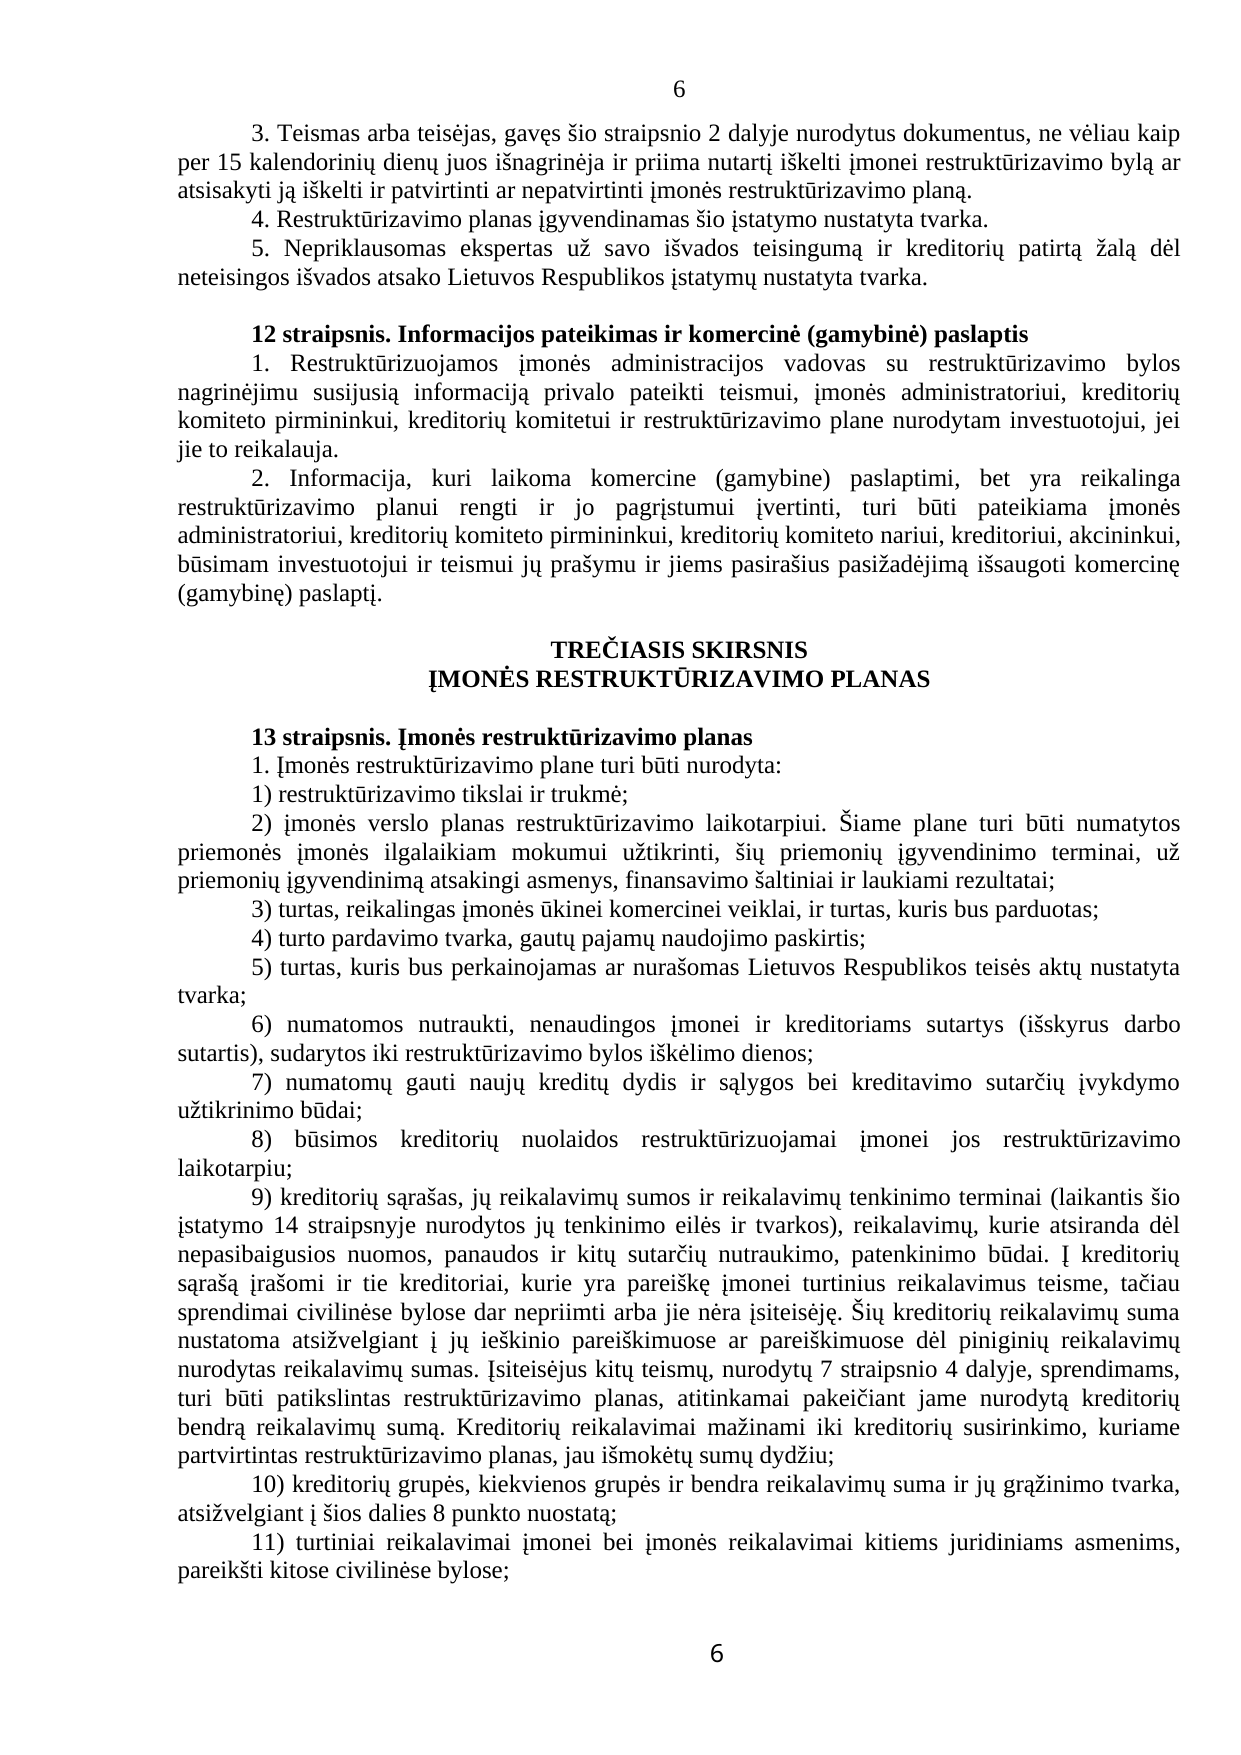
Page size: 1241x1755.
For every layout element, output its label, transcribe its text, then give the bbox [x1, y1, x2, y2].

text 1) restruktūrizavimo tikslai ir trukmė; [177, 779, 1181, 808]
text 5) turtas, kuris bus perkainojamas ar nurašomas Lietuvos Respublikos teisės aktų nustatyta tvarka; [177, 952, 1181, 1009]
text TREČIASIS SKIRSNIS [177, 636, 1181, 664]
text ĮMONĖS RESTRUKTŪRIZAVIMO PLANAS [177, 664, 1181, 693]
text 2) įmonės verslo planas restruktūrizavimo laikotarpiui. Šiame plane turi būti numatytos priemonės įmonės ilgalaikiam mokumui užtikrinti, šių priemonių įgyvendinimo terminai, už priemonių įgyvendinimą atsakingi asmenys, finansavimo šaltiniai ir laukiami rezultatai; [177, 808, 1181, 894]
text 12 straipsnis. Informacijos pateikimas ir komercinė (gamybinė) paslaptis [177, 319, 1181, 348]
text 1. Restruktūrizuojamos įmonės administracijos vadovas su restruktūrizavimo bylos nagrinėjimu susijusią informaciją privalo pateikti teismui, įmonės administratoriui, kreditorių komiteto pirmininkui, kreditorių komitetui ir restruktūrizavimo plane nurodytam investuotojui, jei jie to reikalauja. [177, 348, 1181, 463]
text 11) turtiniai reikalavimai įmonei bei įmonės reikalavimai kitiems juridiniams asmenims, pareikšti kitose civilinėse bylose; [177, 1527, 1181, 1584]
text 7) numatomų gauti naujų kreditų dydis ir sąlygos bei kreditavimo sutarčių įvykdymo užtikrinimo būdai; [177, 1067, 1181, 1124]
text 2. Informacija, kuri laikoma komercine (gamybine) paslaptimi, bet yra reikalinga restruktūrizavimo planui rengti ir jo pagrįstumui įvertinti, turi būti pateikiama įmonės administratoriui, kreditorių komiteto pirmininkui, kreditorių komiteto nariui, kreditoriui, akcininkui, būsimam investuotojui ir teismui jų prašymu ir jiems pasirašius pasižadėjimą išsaugoti komercinę (gamybinę) paslaptį. [177, 463, 1181, 607]
text 4. Restruktūrizavimo planas įgyvendinamas šio įstatymo nustatyta tvarka. [177, 204, 1181, 233]
text 3. Teismas arba teisėjas, gavęs šio straipsnio 2 dalyje nurodytus dokumentus, ne vėliau kaip per 15 kalendorinių dienų juos išnagrinėja ir priima nutartį iškelti įmonei restruktūrizavimo bylą ar atsisakyti ją iškelti ir patvirtinti ar nepatvirtinti įmonės restruktūrizavimo planą. [177, 118, 1181, 204]
text 3) turtas, reikalingas įmonės ūkinei komercinei veiklai, ir turtas, kuris bus parduotas; [177, 894, 1181, 923]
text 6) numatomos nutraukti, nenaudingos įmonei ir kreditoriams sutartys (išskyrus darbo sutartis), sudarytos iki restruktūrizavimo bylos iškėlimo dienos; [177, 1009, 1181, 1067]
text 5. Nepriklausomas ekspertas už savo išvados teisingumą ir kreditorių patirtą žalą dėl neteisingos išvados atsako Lietuvos Respublikos įstatymų nustatyta tvarka. [177, 233, 1181, 291]
text 9) kreditorių sąrašas, jų reikalavimų sumos ir reikalavimų tenkinimo terminai (laikantis šio įstatymo 14 straipsnyje nurodytos jų tenkinimo eilės ir tvarkos), reikalavimų, kurie atsiranda dėl nepasibaigusios nuomos, panaudos ir kitų sutarčių nutraukimo, patenkinimo būdai. Į kreditorių sąrašą įrašomi ir tie kreditoriai, kurie yra pareiškę įmonei turtinius reikalavimus teisme, tačiau sprendimai civilinėse bylose dar nepriimti arba jie nėra įsiteisėję. Šių kreditorių reikalavimų suma nustatoma atsižvelgiant į jų ieškinio pareiškimuose ar pareiškimuose dėl piniginių reikalavimų nurodytas reikalavimų sumas. Įsiteisėjus kitų teismų, nurodytų 7 straipsnio 4 dalyje, sprendimams, turi būti patikslintas restruktūrizavimo planas, atitinkamai pakeičiant jame nurodytą kreditorių bendrą reikalavimų sumą. Kreditorių reikalavimai mažinami iki kreditorių susirinkimo, kuriame partvirtintas restruktūrizavimo planas, jau išmokėtų sumų dydžiu; [177, 1182, 1181, 1469]
text 13 straipsnis. Įmonės restruktūrizavimo planas [177, 722, 1181, 751]
text 8) būsimos kreditorių nuolaidos restruktūrizuojamai įmonei jos restruktūrizavimo laikotarpiu; [177, 1124, 1181, 1182]
text 1. Įmonės restruktūrizavimo plane turi būti nurodyta: [177, 751, 1181, 779]
text 10) kreditorių grupės, kiekvienos grupės ir bendra reikalavimų suma ir jų grąžinimo tvarka, atsižvelgiant į šios dalies 8 punkto nuostatą; [177, 1469, 1181, 1527]
text 4) turto pardavimo tvarka, gautų pajamų naudojimo paskirtis; [177, 923, 1181, 952]
